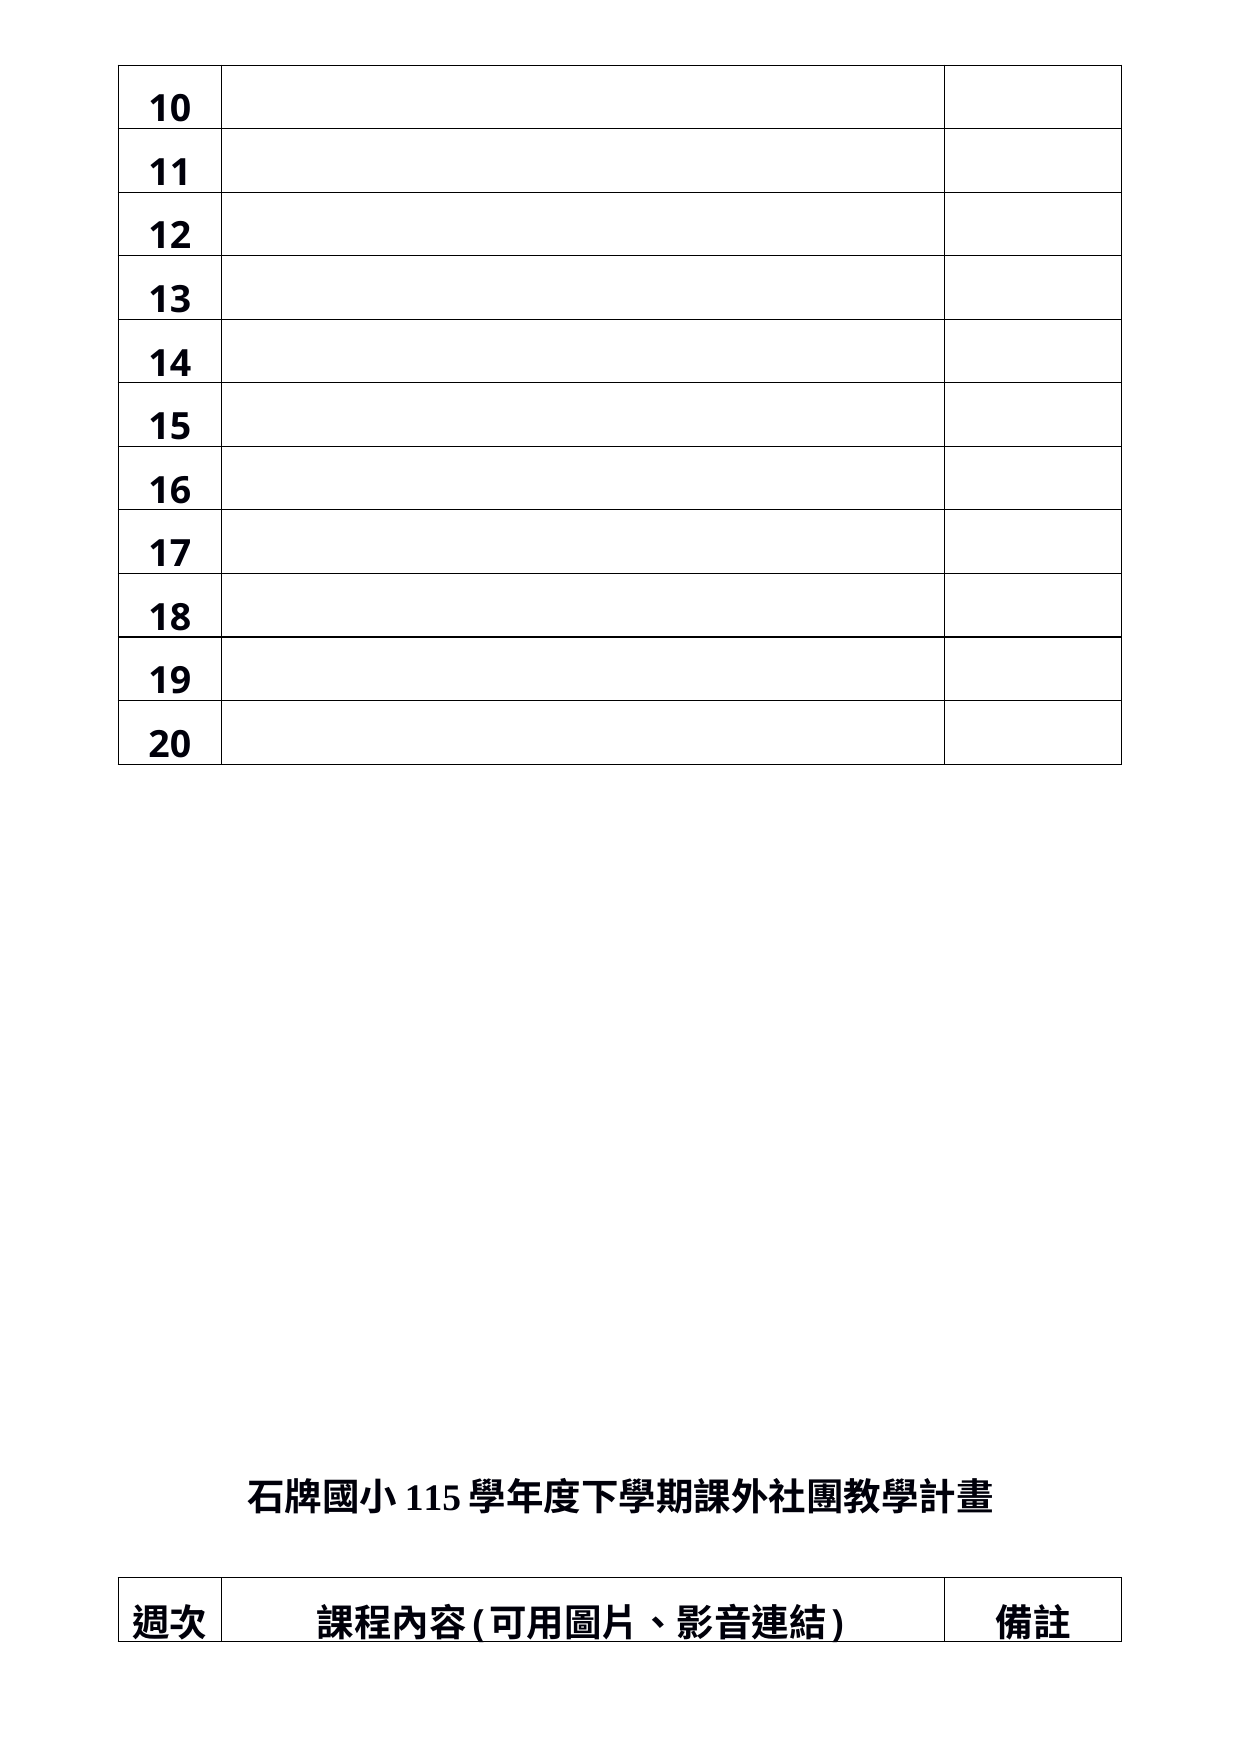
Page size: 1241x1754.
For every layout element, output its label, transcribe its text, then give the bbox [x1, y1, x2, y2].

table_cell [945, 383, 1121, 446]
table_header 備註 [945, 1578, 1121, 1641]
table_cell 14 [119, 320, 221, 382]
table_cell 19 [119, 638, 221, 700]
table_cell [945, 447, 1121, 509]
table_cell 16 [119, 447, 221, 509]
table_cell 20 [119, 701, 221, 763]
table_cell [222, 320, 944, 382]
table_cell [222, 574, 944, 636]
table_cell [222, 256, 944, 319]
table_cell [945, 66, 1121, 128]
table_cell 17 [119, 510, 221, 573]
table_cell [222, 193, 944, 255]
table_cell [222, 510, 944, 573]
table_cell [945, 574, 1121, 636]
table_cell [945, 701, 1121, 763]
table_cell 18 [119, 574, 221, 636]
text 石牌國小115學年度下學期課外社團教學計畫 [118, 1452, 1122, 1514]
table_header 週次 [119, 1578, 221, 1641]
table_cell [222, 129, 944, 192]
table_cell [945, 510, 1121, 573]
table_cell 12 [119, 193, 221, 255]
table_cell [222, 66, 944, 128]
table_cell [945, 638, 1121, 700]
table_header 課程內容(可用圖片、影音連結) [222, 1578, 944, 1641]
table_cell [222, 638, 944, 700]
table_cell [945, 129, 1121, 192]
table_cell [222, 701, 944, 763]
table_cell [945, 320, 1121, 382]
table_cell 13 [119, 256, 221, 319]
table_cell 10 [119, 66, 221, 128]
table_cell [222, 447, 944, 509]
table_cell 15 [119, 383, 221, 446]
table_cell 11 [119, 129, 221, 192]
table_cell [222, 383, 944, 446]
table_cell [945, 256, 1121, 319]
table_cell [945, 193, 1121, 255]
